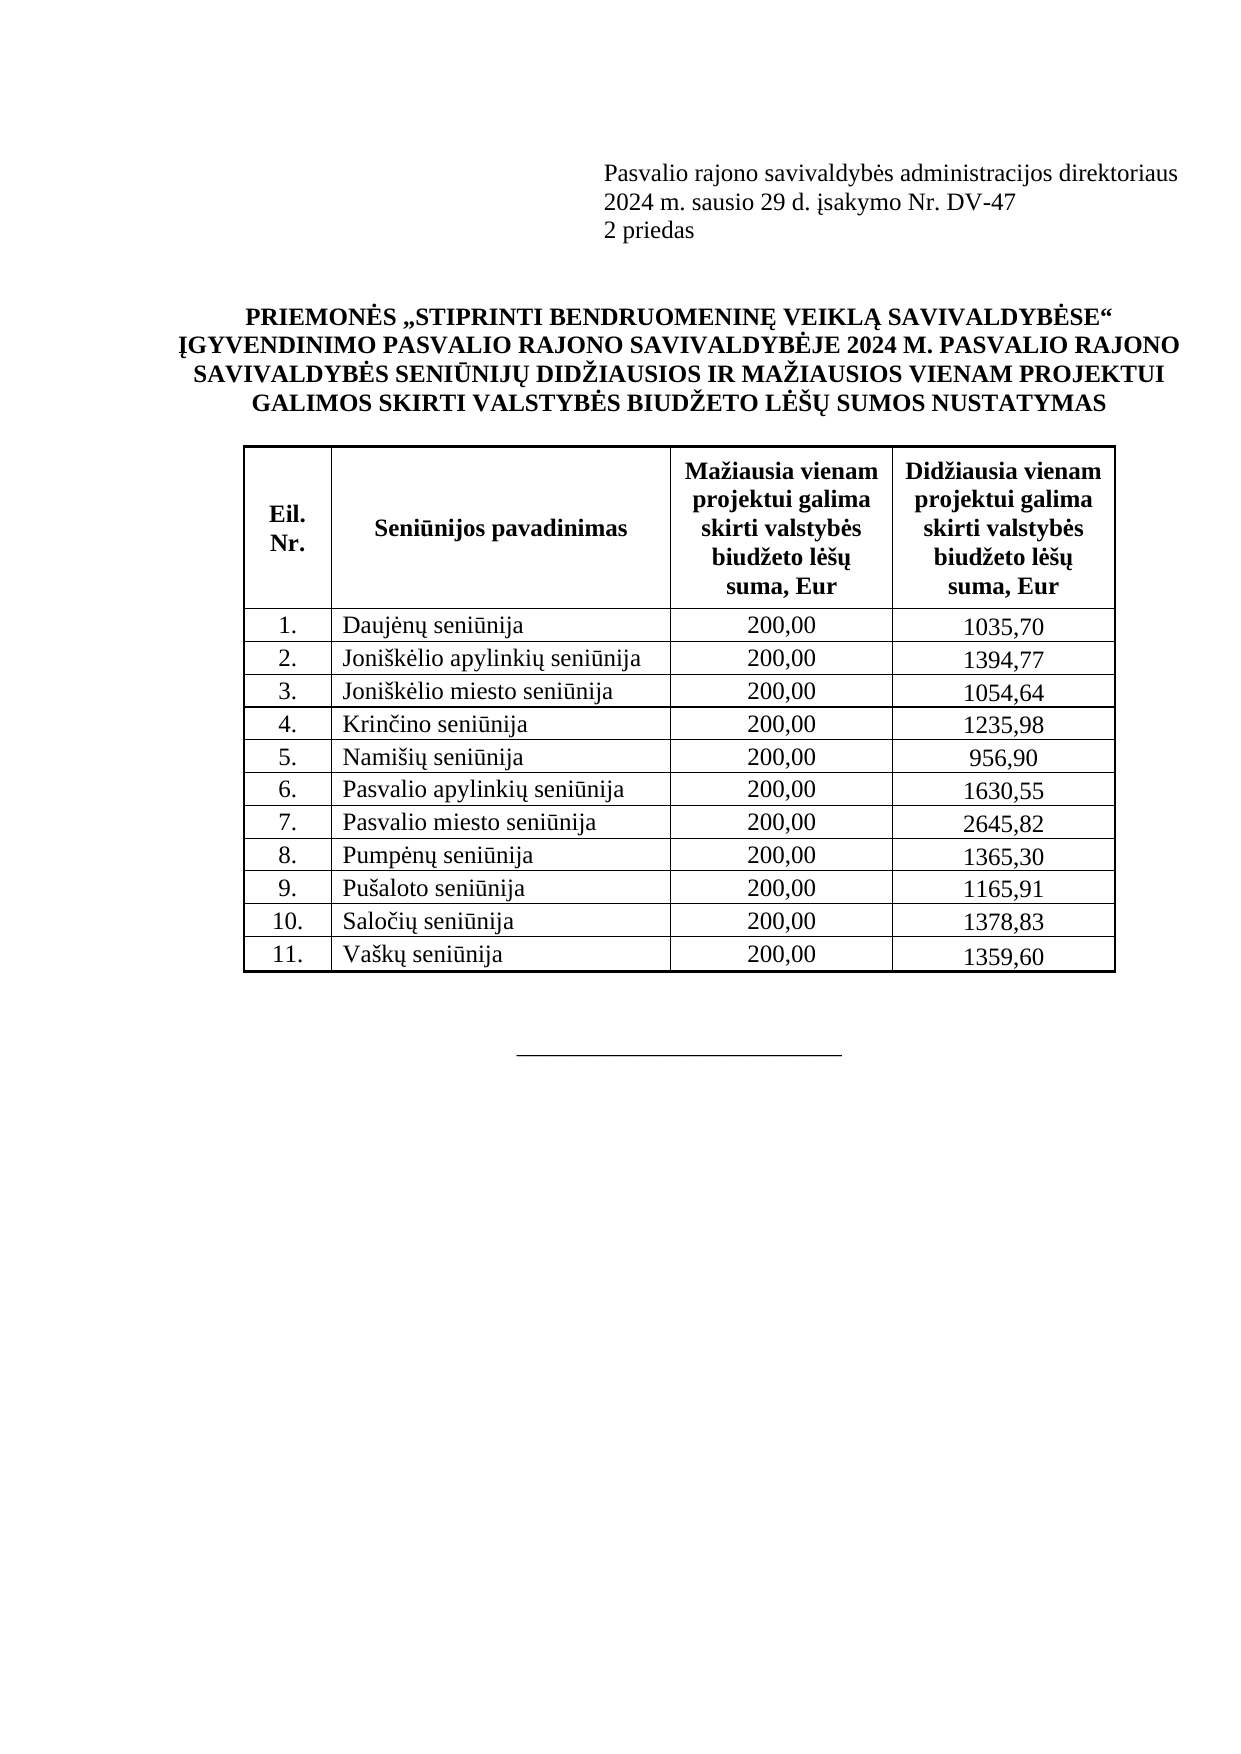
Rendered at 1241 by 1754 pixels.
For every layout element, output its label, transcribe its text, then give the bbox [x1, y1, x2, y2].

table_header Didžiausia vienam projektui galima skirti valstybės biudžeto lėšų suma, Eur [893, 448, 1114, 608]
table_cell 8. [245, 839, 331, 870]
table_cell 1165,91 [893, 871, 1114, 903]
text 2024 m. sausio 29 d. įsakymo Nr. DV-47 [177, 187, 1181, 215]
text Priemonės „Stiprinti bendruomeninę veiklą savivaldybėse“ įgyvendinimo Pasvalio rajono savivaldybėje 2024 m. Pasvalio rajono savivaldybės seniūnijų didžiausios ir mažiausios vienam projektui galimos skirti valstybės biudžeto lėšų sumos NUSTATYMAS [177, 302, 1181, 417]
table_header Eil. Nr. [245, 448, 331, 608]
table_cell 4. [245, 708, 331, 739]
table_cell 2645,82 [893, 806, 1114, 838]
table_cell 1054,64 [893, 675, 1114, 706]
table_cell 2. [245, 642, 331, 673]
table_cell Joniškėlio miesto seniūnija [332, 675, 670, 706]
table_cell 1359,60 [893, 937, 1114, 970]
table_cell 9. [245, 871, 331, 903]
table_cell 200,00 [671, 839, 892, 870]
table_cell 1365,30 [893, 839, 1114, 870]
table_cell 5. [245, 740, 331, 772]
table_cell 956,90 [893, 740, 1114, 772]
table_cell 7. [245, 806, 331, 838]
table_cell 1. [245, 609, 331, 641]
table_cell 200,00 [671, 937, 892, 970]
table_header Seniūnijos pavadinimas [332, 448, 670, 608]
table_cell 200,00 [671, 675, 892, 706]
table_cell Daujėnų seniūnija [332, 609, 670, 641]
table_cell 200,00 [671, 740, 892, 772]
table_cell 1630,55 [893, 773, 1114, 805]
text Pasvalio rajono savivaldybės administracijos direktoriaus [177, 158, 1181, 187]
table_cell Krinčino seniūnija [332, 708, 670, 739]
table_cell Vaškų seniūnija [332, 937, 670, 970]
table_cell Pasvalio miesto seniūnija [332, 806, 670, 838]
table_cell 11. [245, 937, 331, 970]
table_cell Saločių seniūnija [332, 904, 670, 936]
table_cell Pumpėnų seniūnija [332, 839, 670, 870]
table_cell Pušaloto seniūnija [332, 871, 670, 903]
table_cell Joniškėlio apylinkių seniūnija [332, 642, 670, 673]
table_cell Pasvalio apylinkių seniūnija [332, 773, 670, 805]
table_cell Namišių seniūnija [332, 740, 670, 772]
table_cell 200,00 [671, 806, 892, 838]
table_cell 3. [245, 675, 331, 706]
table_cell 200,00 [671, 773, 892, 805]
table_header Mažiausia vienam projektui galima skirti valstybės biudžeto lėšų suma, Eur [671, 448, 892, 608]
table_cell 1035,70 [893, 609, 1114, 641]
table_cell 1394,77 [893, 642, 1114, 673]
table_cell 200,00 [671, 609, 892, 641]
table_cell 6. [245, 773, 331, 805]
table_cell 200,00 [671, 708, 892, 739]
text __________________________ [177, 1030, 1181, 1059]
text 2 priedas [177, 215, 1181, 244]
table_cell 200,00 [671, 904, 892, 936]
table_cell 1235,98 [893, 708, 1114, 739]
table_cell 10. [245, 904, 331, 936]
table_cell 1378,83 [893, 904, 1114, 936]
table_cell 200,00 [671, 642, 892, 673]
table_cell 200,00 [671, 871, 892, 903]
